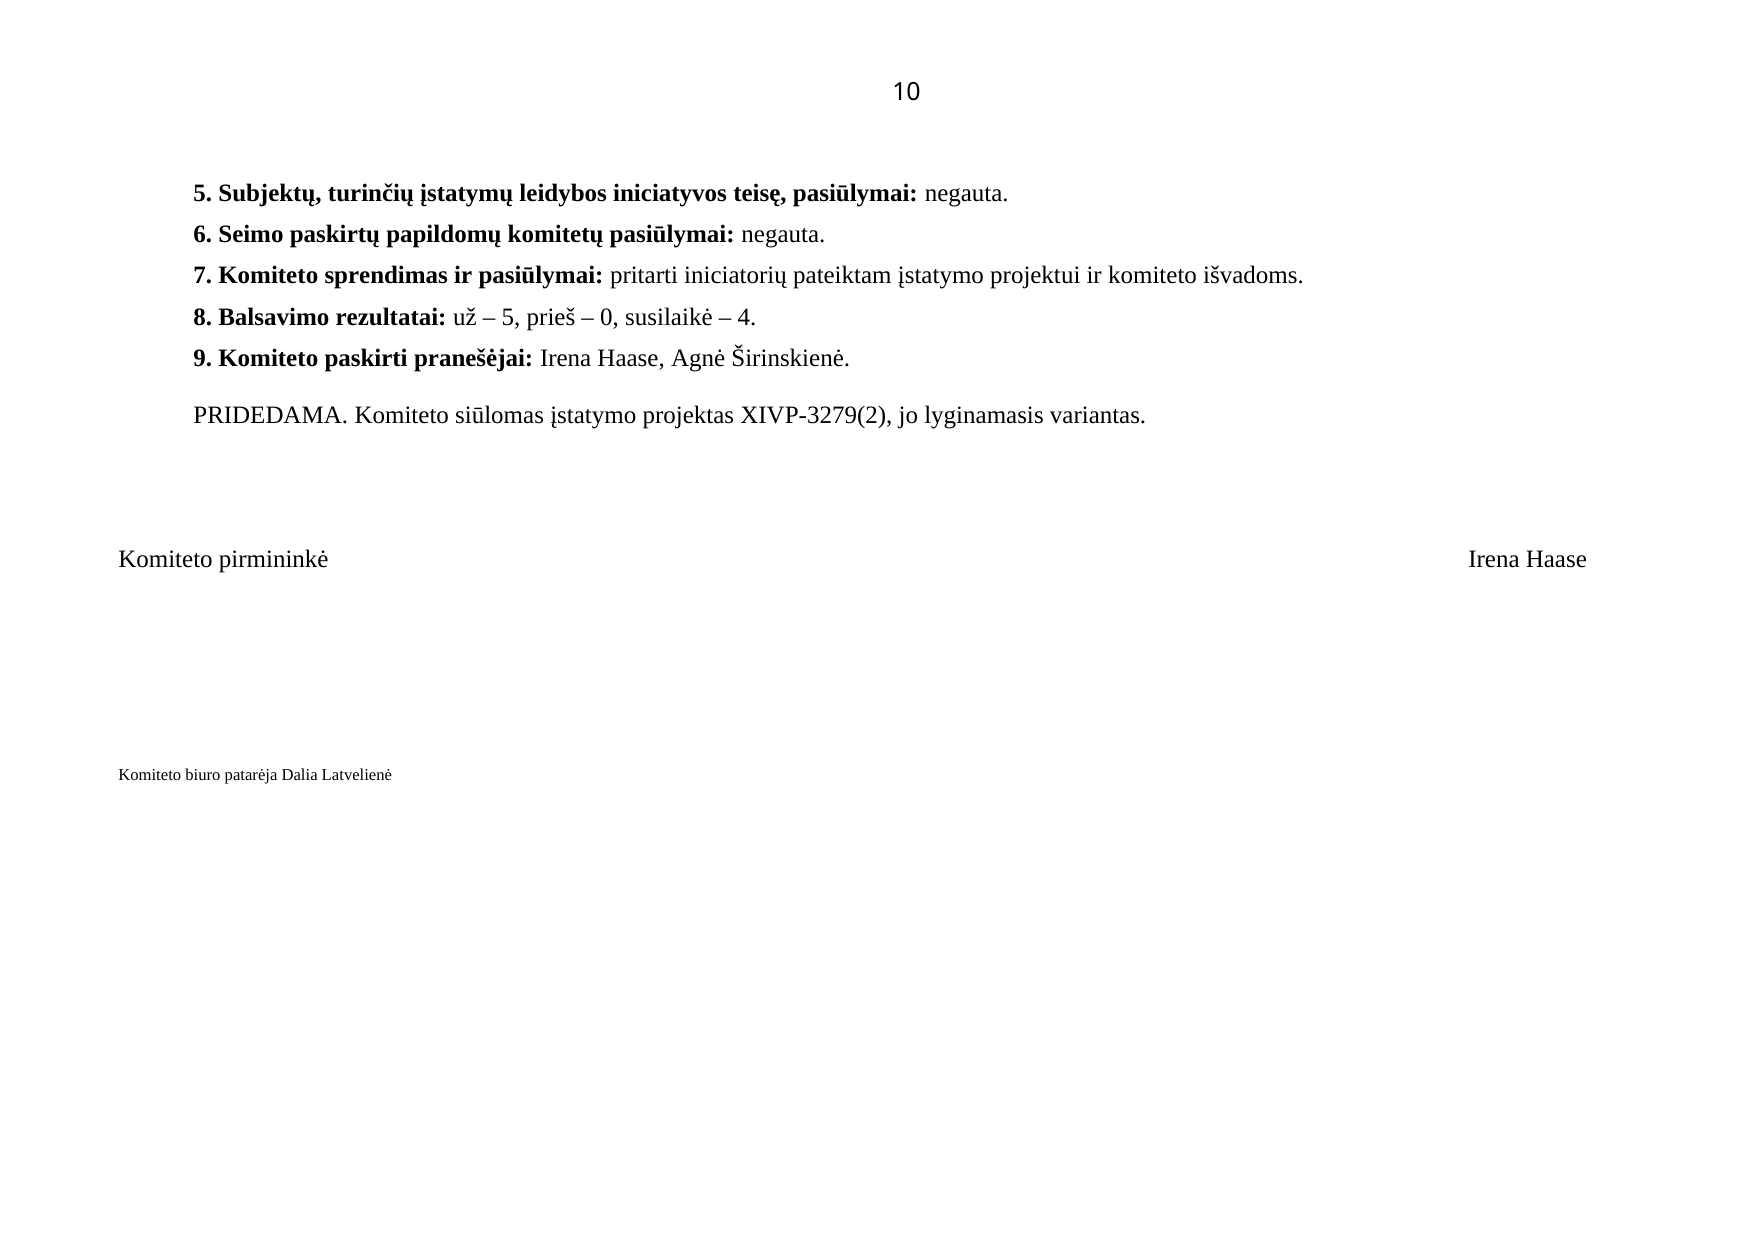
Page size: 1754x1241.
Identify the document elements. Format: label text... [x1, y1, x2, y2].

text Komiteto pirmininkė Irena Haase [118, 544, 1695, 573]
subtitle 6. Seimo paskirtų papildomų komitetų pasiūlymai: negauta. [118, 219, 1695, 248]
text 9. Komiteto paskirti pranešėjai: Irena Haase, Agnė Širinskienė. [118, 343, 1695, 372]
text Komiteto biuro patarėja Dalia Latvelienė [118, 764, 1695, 784]
text 8. Balsavimo rezultatai: už – 5, prieš – 0, susilaikė – 4. [118, 302, 1695, 330]
text PRIDEDAMA. Komiteto siūlomas įstatymo projektas XIVP-3279(2), jo lyginamasis variantas. [118, 400, 1695, 429]
subtitle 5. Subjektų, turinčių įstatymų leidybos iniciatyvos teisę, pasiūlymai: negauta. [118, 178, 1695, 207]
subtitle 7. Komiteto sprendimas ir pasiūlymai: pritarti iniciatorių pateiktam įstatymo projektui ir komiteto išvadoms. [118, 260, 1695, 289]
